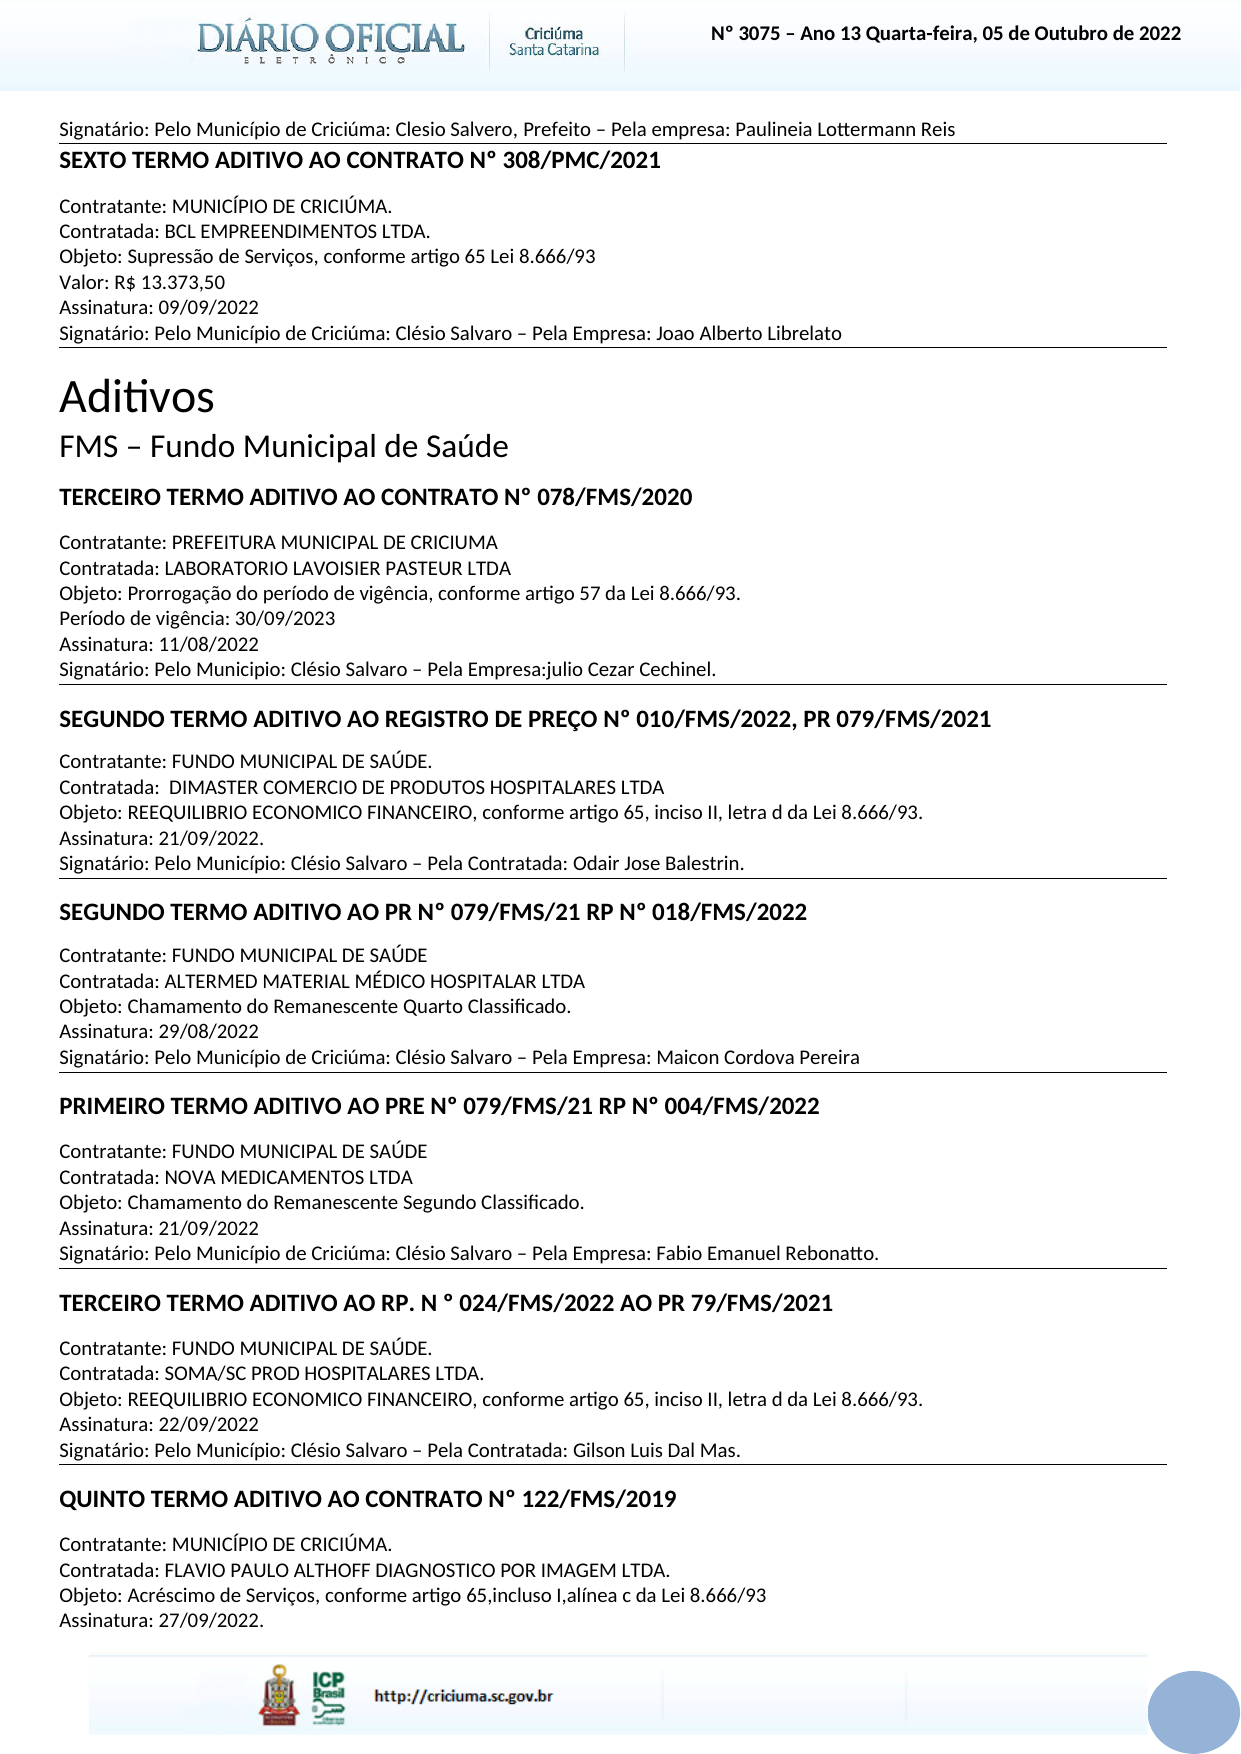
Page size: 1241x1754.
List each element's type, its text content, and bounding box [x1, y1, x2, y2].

text SEXTO TERMO ADITIVO AO CONTRATO Nº 308/PMC/2021 [59, 144, 1167, 175]
text Objeto: Supressão de Serviços, conforme artigo 65 Lei 8.666/93 [59, 244, 1167, 269]
text Objeto: Chamamento do Remanescente Segundo Classificado. [59, 1189, 1167, 1215]
text Contratante: FUNDO MUNICIPAL DE SAÚDE [59, 1139, 1167, 1164]
text Contratada: FLAVIO PAULO ALTHOFF DIAGNOSTICO POR IMAGEM LTDA. [59, 1557, 1167, 1582]
text Assinatura: 21/09/2022. [59, 825, 1167, 850]
text Signatário: Pelo Município: Clésio Salvaro – Pela Contratada: Odair Jose Balestrin. [59, 850, 1167, 878]
text Assinatura: 29/08/2022 [59, 1019, 1167, 1044]
text PRIMEIRO TERMO ADITIVO AO PRE Nº 079/FMS/21 RP Nº 004/FMS/2022 [59, 1090, 1167, 1121]
text QUINTO TERMO ADITIVO AO CONTRATO Nº 122/FMS/2019 [59, 1483, 1167, 1514]
text Contratante: MUNICÍPIO DE CRICIÚMA. [59, 193, 1167, 218]
text Contratante: PREFEITURA MUNICIPAL DE CRICIUMA [59, 529, 1167, 555]
text SEGUNDO TERMO ADITIVO AO PR Nº 079/FMS/21 RP Nº 018/FMS/2022 [59, 897, 1167, 927]
text Contratante: FUNDO MUNICIPAL DE SAÚDE. [59, 748, 1167, 774]
text Valor: R$ 13.373,50 [59, 269, 1167, 294]
text Contratada: BCL EMPREENDIMENTOS LTDA. [59, 218, 1167, 244]
text Assinatura: 09/09/2022 [59, 294, 1167, 320]
text Objeto: REEQUILIBRIO ECONOMICO FINANCEIRO, conforme artigo 65, inciso II, letra d da Lei 8.666/93. [59, 799, 1167, 825]
text Período de vigência: 30/09/2023 [59, 606, 1167, 631]
text Contratada: DIMASTER COMERCIO DE PRODUTOS HOSPITALARES LTDA [59, 774, 1167, 799]
text Contratante: FUNDO MUNICIPAL DE SAÚDE [59, 942, 1167, 968]
text Aditivos [59, 366, 1167, 425]
text Assinatura: 22/09/2022 [59, 1411, 1167, 1437]
text Assinatura: 21/09/2022 [59, 1215, 1167, 1240]
text Signatário: Pelo Município de Criciúma: Clésio Salvaro – Pela Empresa: Fabio Emanuel Rebonatto. [59, 1240, 1167, 1268]
text Signatário: Pelo Município de Criciúma: Clésio Salvaro – Pela Empresa: Maicon Cordova Pereira [59, 1044, 1167, 1072]
text FMS – Fundo Municipal de Saúde [59, 425, 1167, 466]
text TERCEIRO TERMO ADITIVO AO CONTRATO Nº 078/FMS/2020 [59, 481, 1167, 511]
text Objeto: Acréscimo de Serviços, conforme artigo 65,incluso I,alínea c da Lei 8.666/93 [59, 1582, 1167, 1608]
text SEGUNDO TERMO ADITIVO AO REGISTRO DE PREÇO Nº 010/FMS/2022, PR 079/FMS/2021 [59, 703, 1167, 733]
text Contratada: SOMA/SC PROD HOSPITALARES LTDA. [59, 1361, 1167, 1386]
text Contratante: FUNDO MUNICIPAL DE SAÚDE. [59, 1335, 1167, 1361]
text Objeto: Chamamento do Remanescente Quarto Classificado. [59, 993, 1167, 1019]
text Signatário: Pelo Município de Criciúma: Clésio Salvaro – Pela Empresa: Joao Alberto Librelato [59, 320, 1167, 347]
text Assinatura: 27/09/2022. [59, 1608, 1167, 1633]
text Objeto: REEQUILIBRIO ECONOMICO FINANCEIRO, conforme artigo 65, inciso II, letra d da Lei 8.666/93. [59, 1386, 1167, 1411]
text Assinatura: 11/08/2022 [59, 631, 1167, 656]
text Contratada: ALTERMED MATERIAL MÉDICO HOSPITALAR LTDA [59, 968, 1167, 993]
text Contratante: MUNICÍPIO DE CRICIÚMA. [59, 1531, 1167, 1557]
text Signatário: Pelo Município de Criciúma: Clesio Salvero, Prefeito – Pela empresa: Paulineia Lottermann Reis [59, 116, 1167, 143]
text Signatário: Pelo Município: Clésio Salvaro – Pela Contratada: Gilson Luis Dal Mas. [59, 1437, 1167, 1464]
text TERCEIRO TERMO ADITIVO AO RP. N º 024/FMS/2022 AO PR 79/FMS/2021 [59, 1287, 1167, 1317]
text Contratada: NOVA MEDICAMENTOS LTDA [59, 1164, 1167, 1189]
text Signatário: Pelo Municipio: Clésio Salvaro – Pela Empresa:julio Cezar Cechinel. [59, 656, 1167, 684]
text Objeto: Prorrogação do período de vigência, conforme artigo 57 da Lei 8.666/93. [59, 580, 1167, 606]
text Contratada: LABORATORIO LAVOISIER PASTEUR LTDA [59, 555, 1167, 580]
